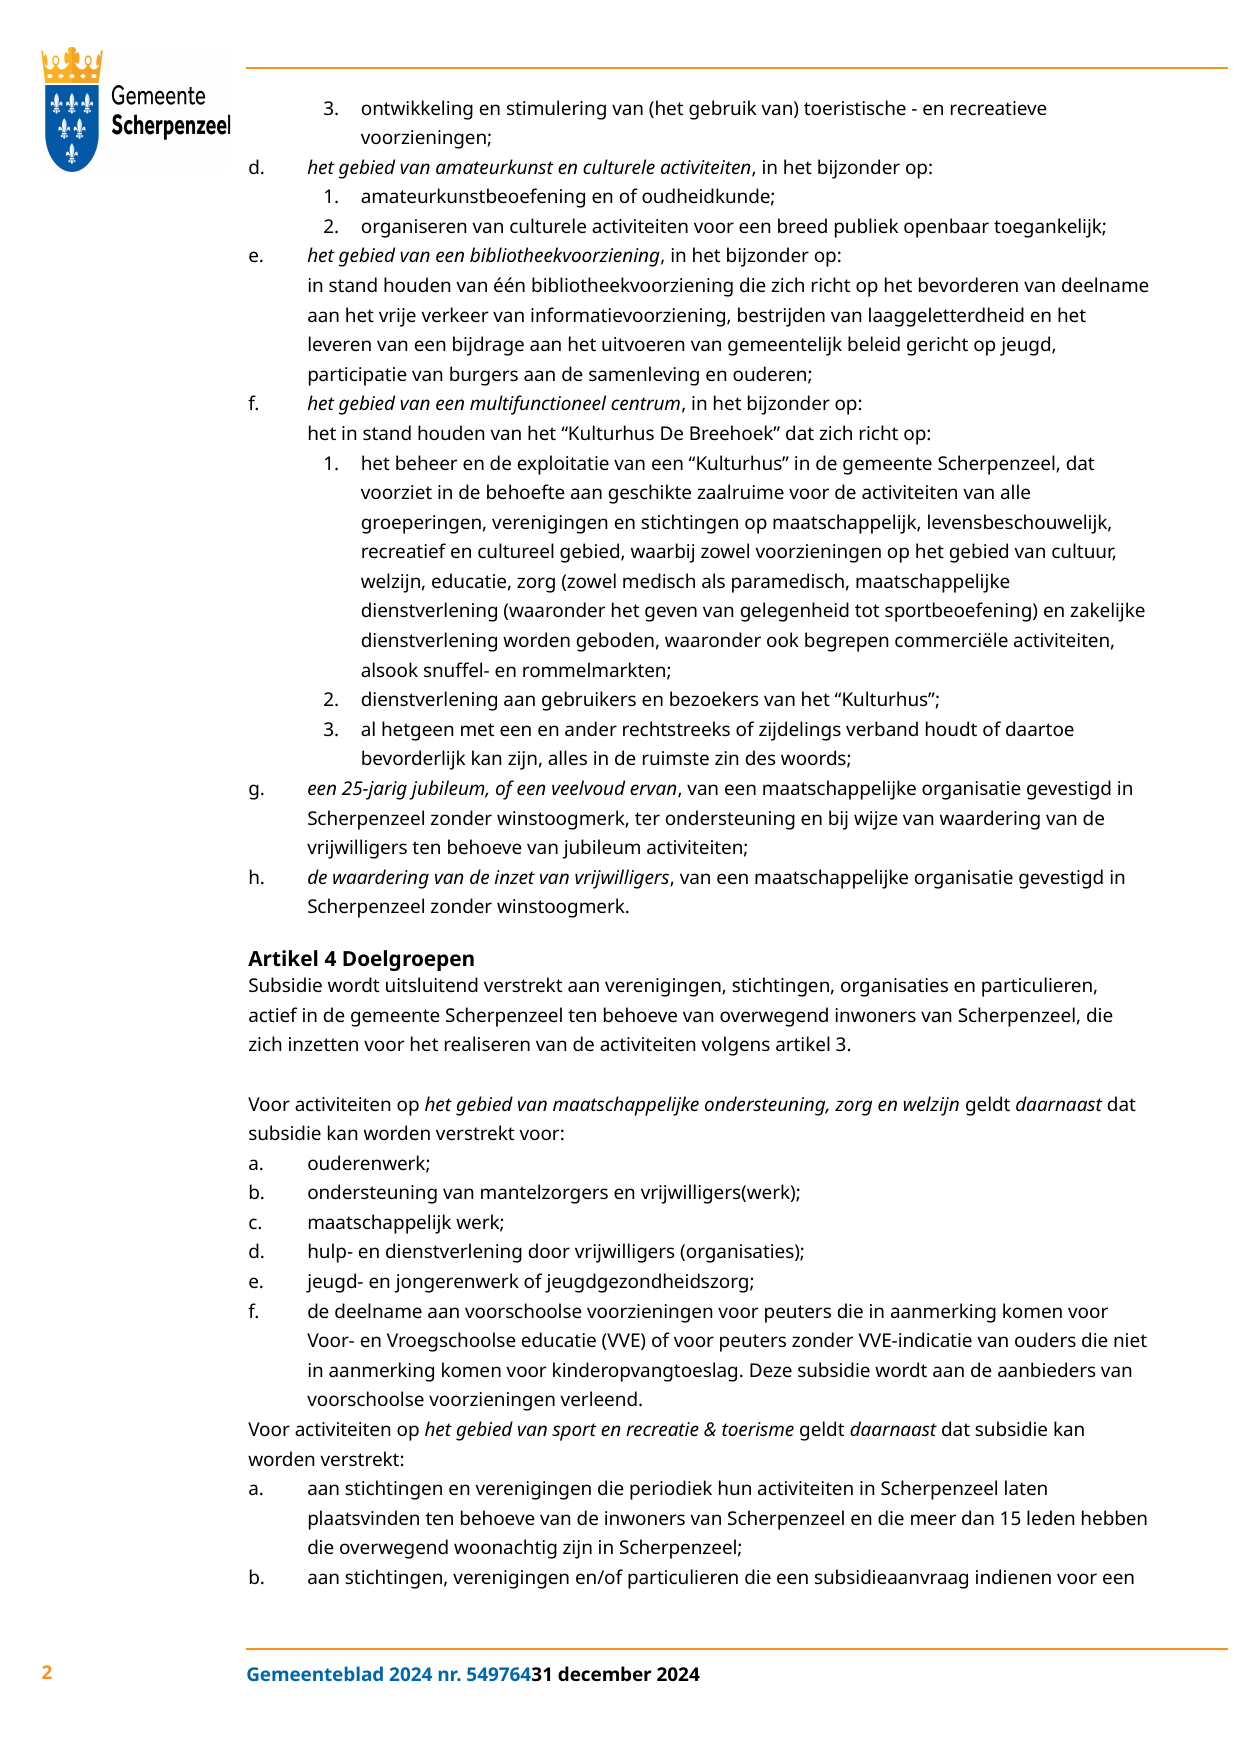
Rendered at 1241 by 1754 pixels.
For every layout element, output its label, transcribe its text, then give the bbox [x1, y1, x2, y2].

list het beheer en de exploitatie van een “Kulturhus” in de gemeente Scherpenzeel, dat voorziet in de behoefte aan geschikte zaalruime voor de activiteiten van alle groeperingen, verenigingen en stichtingen op maatschappelijk, levensbeschouwelijk, recreatief en cultureel gebied, waarbij zowel voorzieningen op het gebied van cultuur, welzijn, educatie, zorg (zowel medisch als paramedisch, maatschappelijke dienstverlening (waaronder het geven van gelegenheid tot sportbeoefening) en zakelijke dienstverlening worden geboden, waaronder ook begrepen commerciële activiteiten, alsook snuffel- en rommelmarkten; [323, 450, 1152, 683]
list dienstverlening aan gebruikers en bezoekers van het “Kulturhus”; [323, 686, 1152, 712]
list jeugd- en jongerenwerk of jeugdgezondheidszorg; [248, 1268, 1152, 1294]
list aan stichtingen en verenigingen die periodiek hun activiteiten in Scherpenzeel laten plaatsvinden ten behoeve van de inwoners van Scherpenzeel en die meer dan 15 leden hebben die overwegend woonachtig zijn in Scherpenzeel; [248, 1475, 1152, 1560]
list aan stichtingen, verenigingen en/of particulieren die een subsidieaanvraag indienen voor een [248, 1564, 1152, 1590]
list het gebied van een bibliotheekvoorziening, in het bijzonder op: [248, 243, 1152, 268]
list maatschappelijk werk; [248, 1209, 1152, 1235]
list het gebied van een multifunctioneel centrum, in het bijzonder op: [248, 391, 1152, 416]
list een 25-jarig jubileum, of een veelvoud ervan, van een maatschappelijke organisatie gevestigd in Scherpenzeel zonder winstoogmerk, ter ondersteuning en bij wijze van waardering van de vrijwilligers ten behoeve van jubileum activiteiten; [248, 775, 1152, 860]
list hulp- en dienstverlening door vrijwilligers (organisaties); [248, 1239, 1152, 1264]
text Subsidie wordt uitsluitend verstrekt aan verenigingen, stichtingen, organisaties en particulieren, actief in de gemeente Scherpenzeel ten behoeve van overwegend inwoners van Scherpenzeel, die zich inzetten voor het realiseren van de activiteiten volgens artikel 3. [248, 972, 1152, 1057]
picture [41, 47, 231, 172]
list in stand houden van één bibliotheekvoorziening die zich richt op het bevorderen van deelname aan het vrije verkeer van informatievoorziening, bestrijden van laaggeletterdheid en het leveren van een bijdrage aan het uitvoeren van gemeentelijk beleid gericht op jeugd, participatie van burgers aan de samenleving en ouderen; [248, 272, 1152, 387]
text Artikel 4 Doelgroepen [248, 944, 1152, 972]
list ouderenwerk; [248, 1150, 1152, 1176]
list het gebied van amateurkunst en culturele activiteiten, in het bijzonder op: [248, 154, 1152, 180]
list al hetgeen met een en ander rechtstreeks of zijdelings verband houdt of daartoe bevorderlijk kan zijn, alles in de ruimste zin des woords; [323, 716, 1152, 771]
list organiseren van culturele activiteiten voor een breed publiek openbaar toegankelijk; [323, 213, 1152, 239]
list de waardering van de inzet van vrijwilligers, van een maatschappelijke organisatie gevestigd in Scherpenzeel zonder winstoogmerk. [248, 864, 1152, 919]
text Voor activiteiten op het gebied van sport en recreatie & toerisme geldt daarnaast dat subsidie kan worden verstrekt: [248, 1416, 1152, 1471]
list de deelname aan voorschoolse voorzieningen voor peuters die in aanmerking komen voor Voor- en Vroegschoolse educatie (VVE) of voor peuters zonder VVE-indicatie van ouders die niet in aanmerking komen voor kinderopvangtoeslag. Deze subsidie wordt aan de aanbieders van voorschoolse voorzieningen verleend. [248, 1298, 1152, 1412]
list ondersteuning van mantelzorgers en vrijwilligers(werk); [248, 1179, 1152, 1205]
list ontwikkeling en stimulering van (het gebruik van) toeristische - en recreatieve voorzieningen; [323, 95, 1152, 150]
list amateurkunstbeoefening en of oudheidkunde; [323, 183, 1152, 209]
list het in stand houden van het “Kulturhus De Breehoek” dat zich richt op: [248, 420, 1152, 446]
text Voor activiteiten op het gebied van maatschappelijke ondersteuning, zorg en welzijn geldt daarnaast dat subsidie kan worden verstrekt voor: [248, 1091, 1152, 1146]
